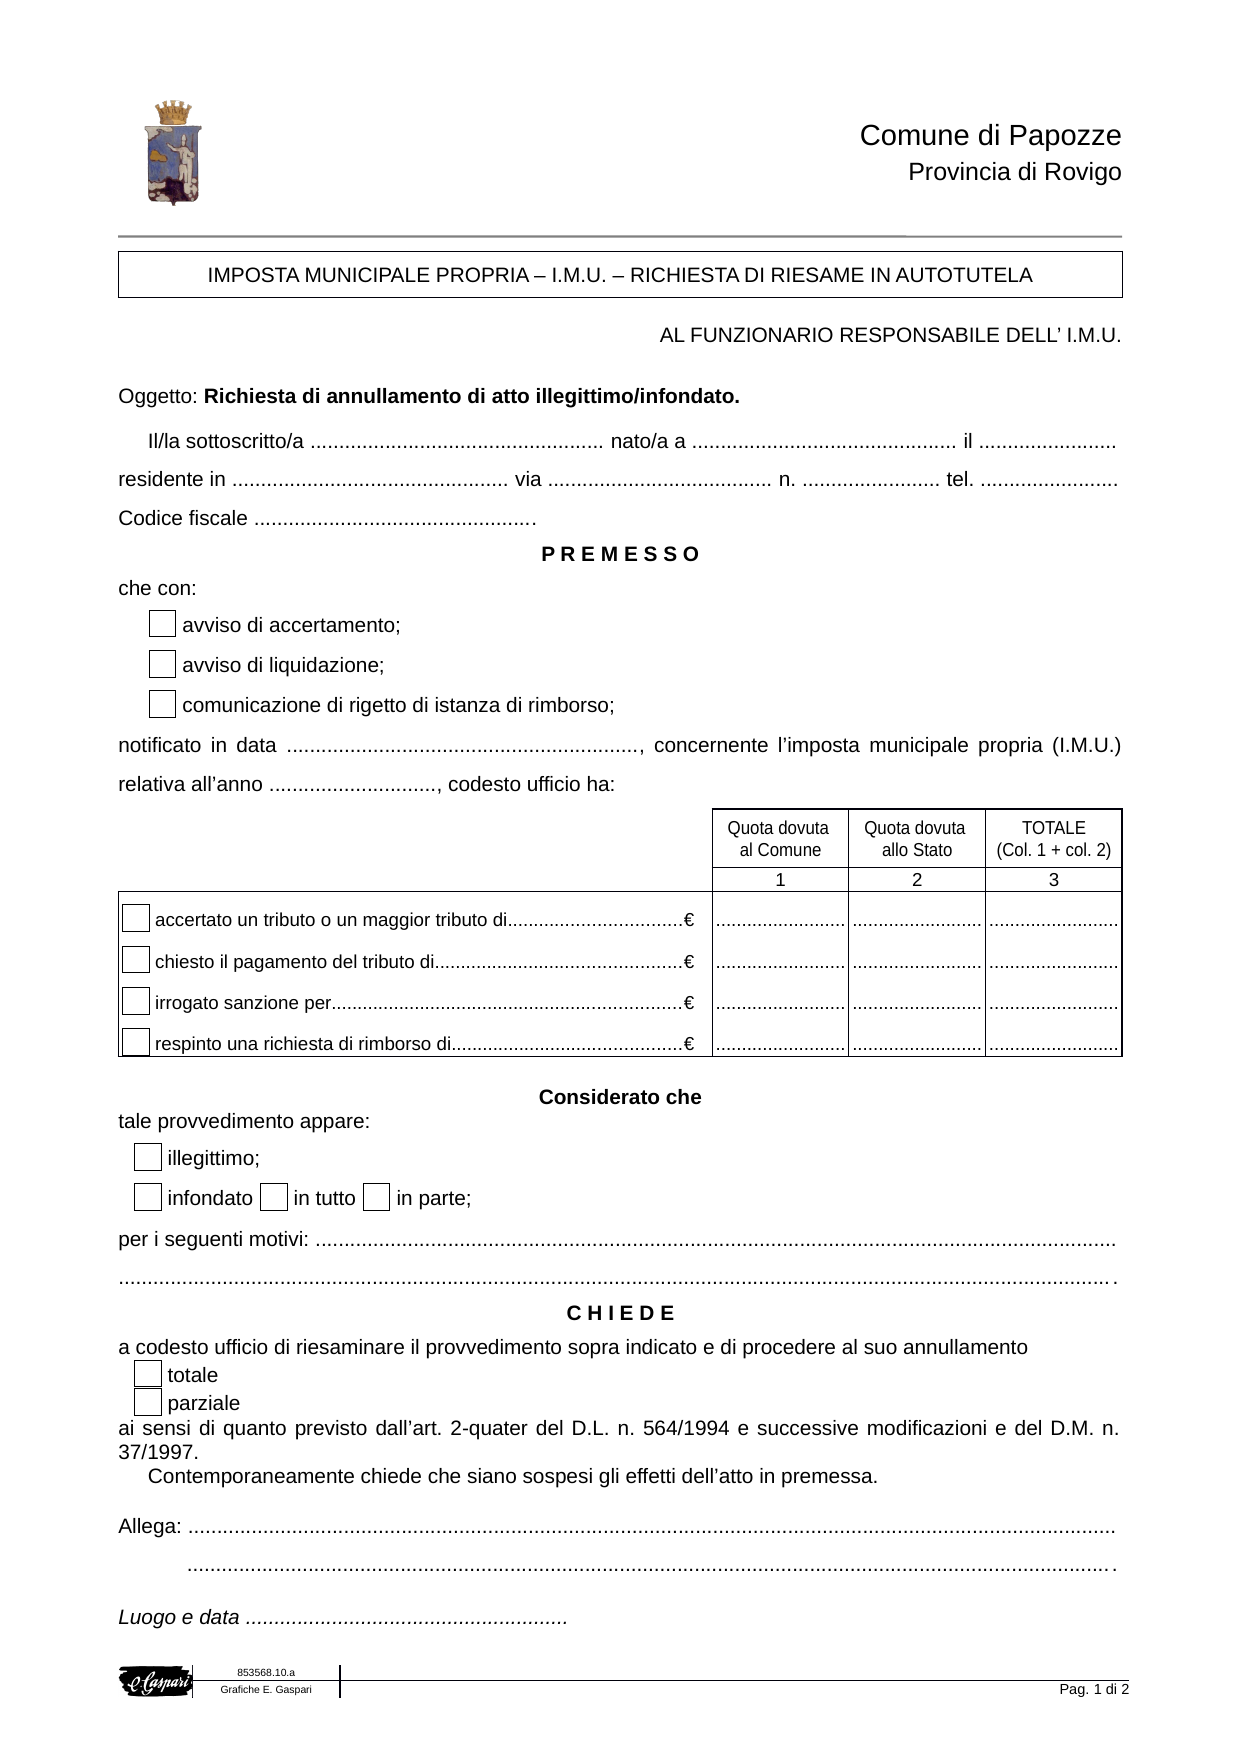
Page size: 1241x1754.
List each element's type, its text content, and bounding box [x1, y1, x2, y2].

table_cell ......................... [713, 892, 848, 932]
table_header Quota dovuta allo Stato [849, 810, 985, 867]
table_cell ......................... [849, 932, 985, 973]
text avviso di liquidazione; [148, 649, 1122, 678]
table_cell 3 [986, 868, 1121, 891]
table_header IMPOSTA MUNICIPALE PROPRIA – I.M.U. – RICHIESTA DI RIESAME IN AUTOTUTELA [119, 252, 1122, 297]
table_cell respinto una richiesta di rimborso di € [119, 1015, 712, 1056]
table_cell 2 [849, 868, 985, 891]
table_header TOTALE (Col. 1 + col. 2) [986, 810, 1121, 867]
text C H I E D E [118, 1301, 1122, 1325]
table_cell ......................... [849, 892, 985, 932]
text parziale [133, 1387, 1122, 1416]
table_cell ......................... [986, 974, 1121, 1015]
text illegittimo; [133, 1142, 1122, 1171]
text Luogo e data ........................................................ [118, 1601, 1122, 1630]
text infondato in tutto in parte; [133, 1182, 1122, 1211]
text Considerato che [118, 1085, 1122, 1109]
text Provincia di Rovigo [224, 157, 1122, 185]
text Oggetto: Richiesta di annullamento di atto illegittimo/infondato. [118, 384, 1122, 408]
table_header [118, 808, 712, 867]
table_cell ......................... [713, 974, 848, 1015]
table_cell accertato un tributo o un maggior tributo di € [119, 892, 712, 932]
text ai sensi di quanto previsto dall’art. 2-quater del D.L. n. 564/1994 e successive modificazioni e del D.M. n. 37/1997. [118, 1416, 1122, 1464]
text per i seguenti motivi: ........................................................................................................................................... ............................................................................................................................................................................. [118, 1223, 1122, 1290]
picture [118, 1665, 193, 1697]
text comunicazione di rigetto di istanza di rimborso; [148, 689, 1122, 718]
table_cell ......................... [713, 1015, 848, 1056]
text che con: [118, 575, 1122, 599]
table_cell ......................... [986, 1015, 1121, 1056]
text Il/la sottoscritto/a ................................................... nato/a a .............................................. il ........................ residente in ................................................ via ....................................... n. ........................ tel. ........................ Codice fiscale ................................................. [118, 425, 1122, 530]
text Comune di Papozze [224, 118, 1122, 152]
text a codesto ufficio di riesaminare il provvedimento sopra indicato e di procedere al suo annullamento [118, 1335, 1122, 1359]
text Allega: ................................................................................................................................................................. ................................................................................................................................................................. [118, 1510, 1122, 1577]
table_cell ......................... [713, 932, 848, 973]
picture [122, 87, 224, 219]
table_cell [118, 867, 712, 891]
text avviso di accertamento; [148, 609, 1122, 638]
table_cell ......................... [849, 1015, 985, 1056]
table_header Quota dovuta al Comune [713, 810, 848, 867]
text P R E M E S S O [118, 542, 1122, 566]
text Contemporaneamente chiede che siano sospesi gli effetti dell’atto in premessa. [118, 1464, 1122, 1488]
table_cell chiesto il pagamento del tributo di € [119, 932, 712, 973]
table_cell ......................... [986, 892, 1121, 932]
text notificato in data ............................................................., concernente l’imposta municipale propria (I.M.U.) relativa all’anno ............................., codesto ufficio ha: [118, 729, 1122, 797]
table_cell 1 [713, 868, 848, 891]
text tale provvedimento appare: [118, 1109, 1122, 1133]
text totale [133, 1359, 1122, 1387]
table_cell ......................... [986, 932, 1121, 973]
text AL FUNZIONARIO RESPONSABILE DELL’ I.M.U. [593, 323, 1122, 347]
table_cell ......................... [849, 974, 985, 1015]
table_cell irrogato sanzione per € [119, 974, 712, 1015]
